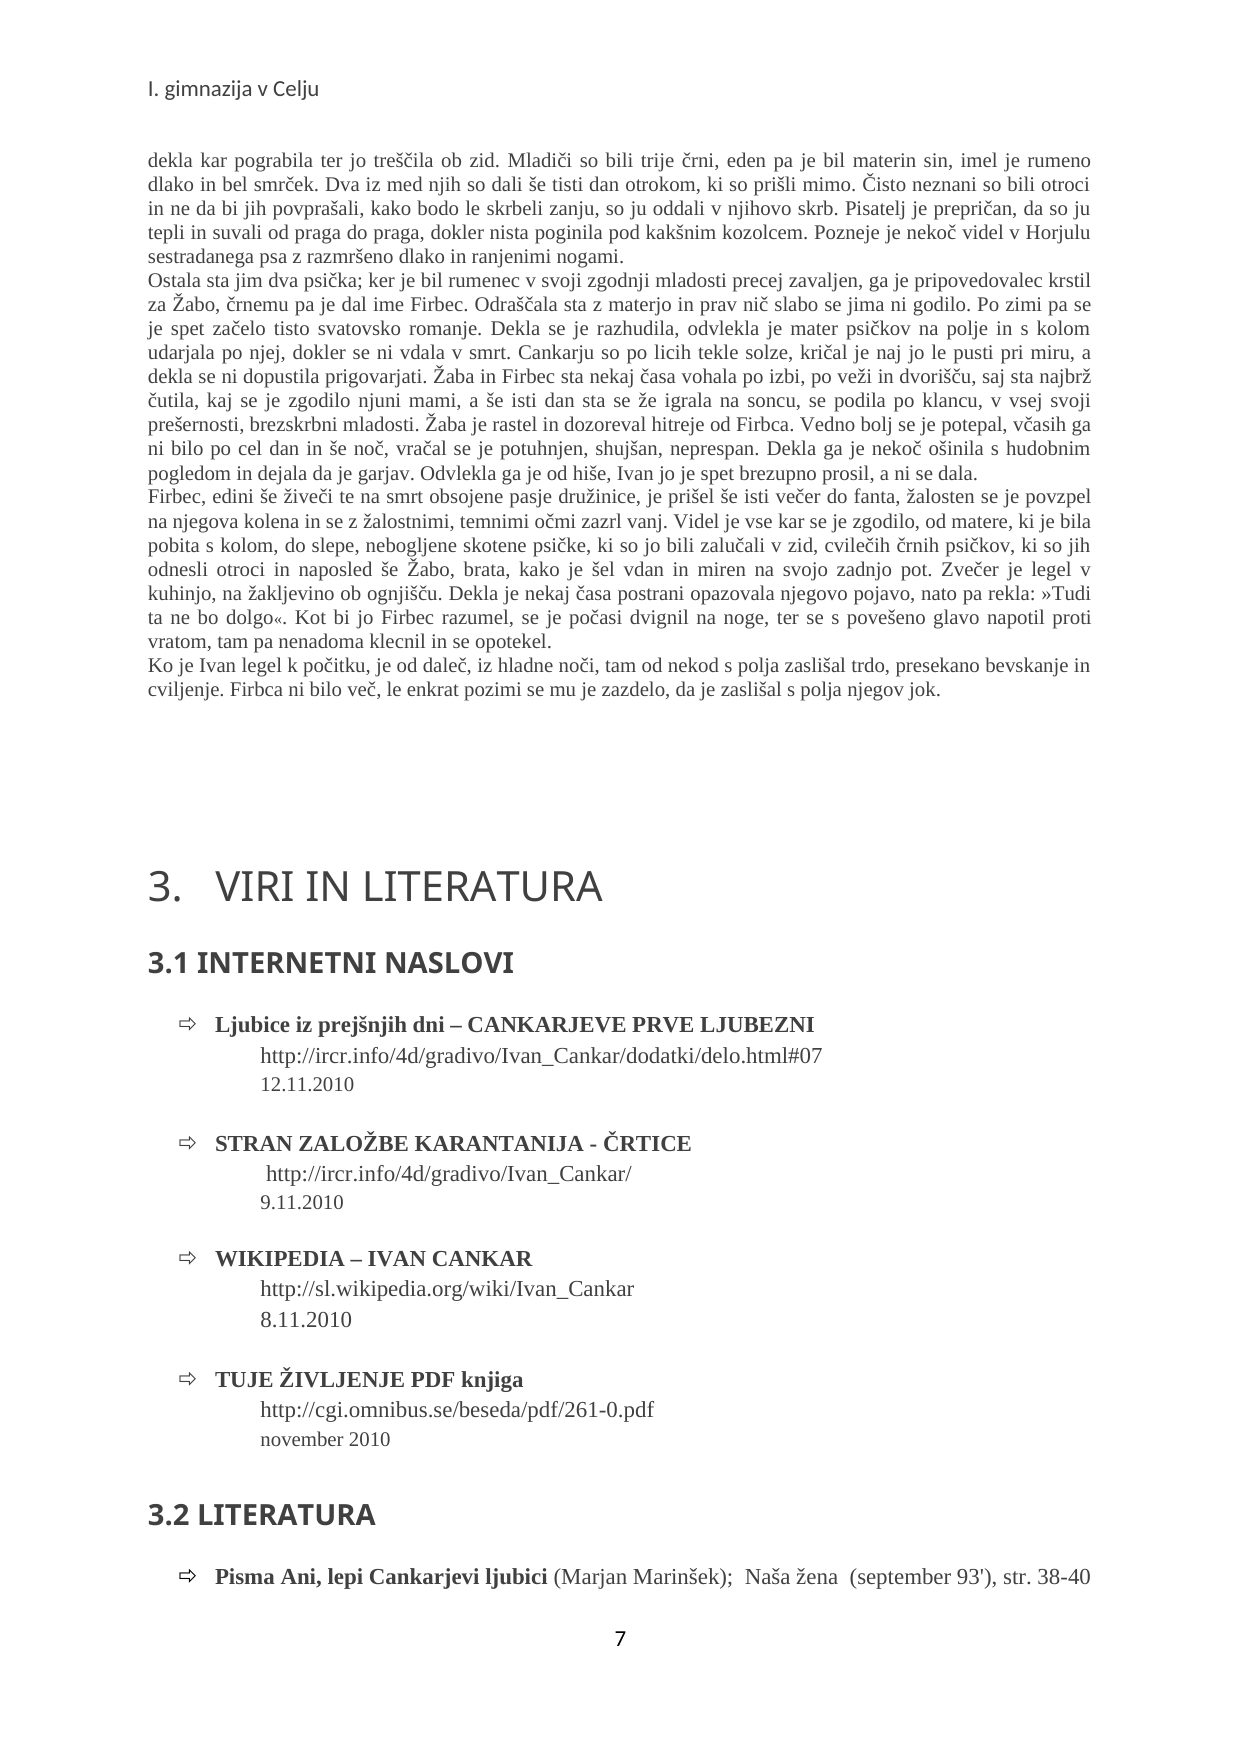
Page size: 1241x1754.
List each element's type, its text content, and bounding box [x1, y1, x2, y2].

list november 2010 [260, 1427, 1093, 1451]
text Ko je Ivan legel k počitku, je od daleč, iz hladne noči, tam od nekod s polja zaslišal trdo, presekano bevskanje in cviljenje. Firbca ni bilo več, le enkrat pozimi se mu je zazdelo, da je zaslišal s polja njegov jok. [148, 653, 1093, 701]
list Ljubice iz prejšnjih dni – CANKARJEVE PRVE LJUBEZNI [177, 1011, 1093, 1038]
list 9.11.2010 [260, 1190, 1093, 1214]
list 8.11.2010 [260, 1306, 1093, 1332]
list http://sl.wikipedia.org/wiki/Ivan_Cankar [260, 1276, 1093, 1302]
text dekla kar pograbila ter jo treščila ob zid. Mladiči so bili trije črni, eden pa je bil materin sin, imel je rumeno dlako in bel smrček. Dva iz med njih so dali še tisti dan otrokom, ki so prišli mimo. Čisto neznani so bili otroci in ne da bi jih povprašali, kako bodo le skrbeli zanju, so ju oddali v njihovo skrb. Pisatelj je prepričan, da so ju tepli in suvali od praga do praga, dokler nista poginila pod kakšnim kozolcem. Pozneje je nekoč videl v Horjulu sestradanega psa z razmršeno dlako in ranjenimi nogami. [148, 148, 1093, 268]
list http://ircr.info/4d/gradivo/Ivan_Cankar/dodatki/delo.html#07 [260, 1042, 1093, 1068]
list WIKIPEDIA – IVAN CANKAR [177, 1245, 1093, 1272]
text 3.2 LITERATURA [148, 1494, 1093, 1534]
list TUJE ŽIVLJENJE PDF knjiga [177, 1366, 1093, 1392]
text 3.1 INTERNETNI NASLOVI [148, 943, 1093, 982]
text Firbec, edini še živeči te na smrt obsojene pasje družinice, je prišel še isti večer do fanta, žalosten se je povzpel na njegova kolena in se z žalostnimi, temnimi očmi zazrl vanj. Videl je vse kar se je zgodilo, od matere, ki je bila pobita s kolom, do slepe, nebogljene skotene psičke, ki so jo bili zalučali v zid, cvilečih črnih psičkov, ki so jih odnesli otroci in naposled še Žabo, brata, kako je šel vdan in miren na svojo zadnjo pot. Zvečer je legel v kuhinjo, na žakljevino ob ognjišču. Dekla je nekaj časa postrani opazovala njegovo pojavo, nato pa rekla: »Tudi ta ne bo dolgo«. Kot bi jo Firbec razumel, se je počasi dvignil na noge, ter se s povešeno glavo napotil proti vratom, tam pa nenadoma klecnil in se opotekel. [148, 484, 1093, 653]
list http://cgi.omnibus.se/beseda/pdf/261-0.pdf [260, 1396, 1093, 1423]
text 3. VIRI IN LITERATURA [148, 857, 1093, 913]
list 12.11.2010 [260, 1072, 1093, 1096]
list http://ircr.info/4d/gradivo/Ivan_Cankar/ [260, 1160, 1093, 1186]
list Pisma Ani, lepi Cankarjevi ljubici (Marjan Marinšek); Naša žena (september 93'), str. 38-40 [177, 1563, 1093, 1589]
text Ostala sta jim dva psička; ker je bil rumenec v svoji zgodnji mladosti precej zavaljen, ga je pripovedovalec krstil za Žabo, črnemu pa je dal ime Firbec. Odraščala sta z materjo in prav nič slabo se jima ni godilo. Po zimi pa se je spet začelo tisto svatovsko romanje. Dekla se je razhudila, odvlekla je mater psičkov na polje in s kolom udarjala po njej, dokler se ni vdala v smrt. Cankarju so po licih tekle solze, kričal je naj jo le pusti pri miru, a dekla se ni dopustila prigovarjati. Žaba in Firbec sta nekaj časa vohala po izbi, po veži in dvorišču, saj sta najbrž čutila, kaj se je zgodilo njuni mami, a še isti dan sta se že igrala na soncu, se podila po klancu, v vsej svoji prešernosti, brezskrbni mladosti. Žaba je rastel in dozoreval hitreje od Firbca. Vedno bolj se je potepal, včasih ga ni bilo po cel dan in še noč, vračal se je potuhnjen, shujšan, neprespan. Dekla ga je nekoč ošinila s hudobnim pogledom in dejala da je garjav. Odvlekla ga je od hiše, Ivan jo je spet brezupno prosil, a ni se dala. [148, 268, 1093, 484]
list STRAN ZALOŽBE KARANTANIJA - ČRTICE [177, 1130, 1093, 1156]
